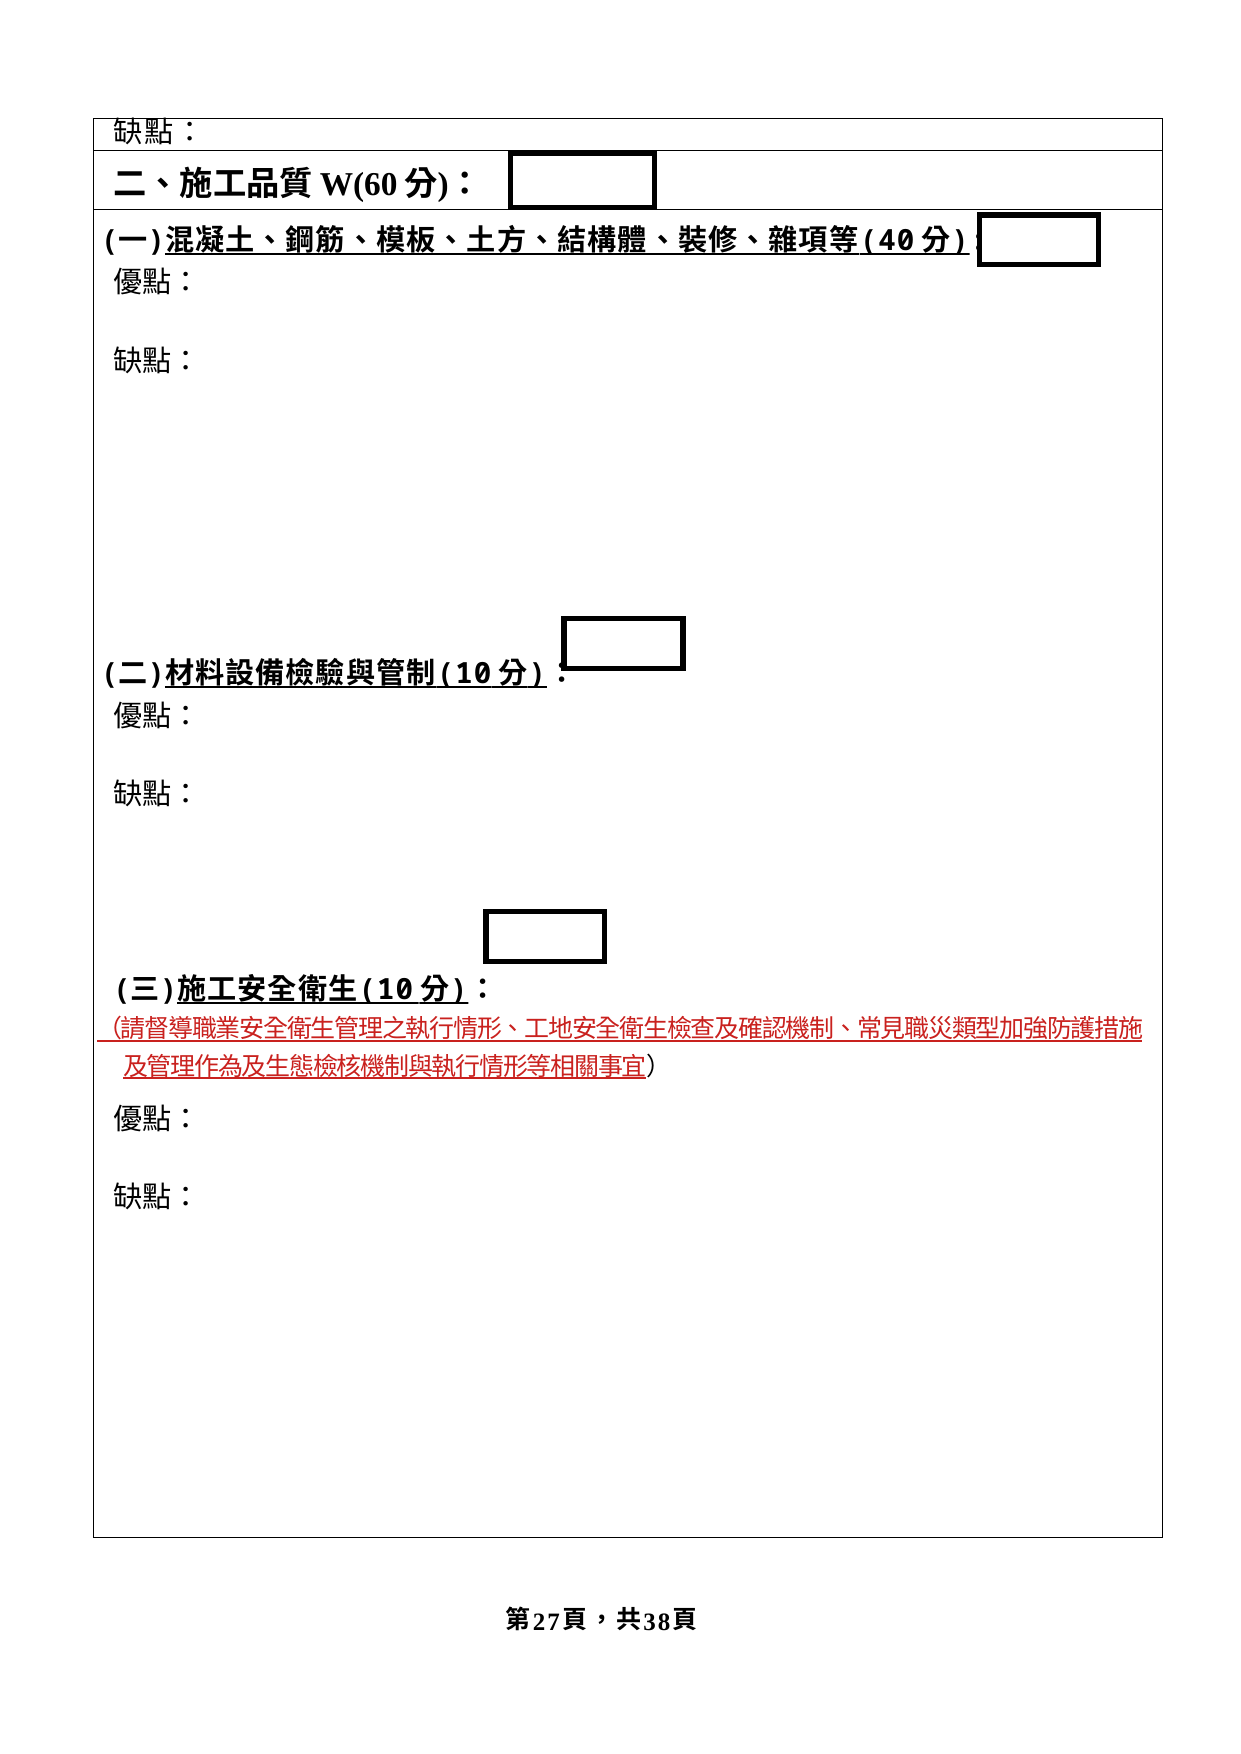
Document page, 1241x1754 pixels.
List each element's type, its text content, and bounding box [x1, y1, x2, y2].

table_cell (一)混凝土、鋼筋、模板、土方、結構體、裝修、雜項等(40分): 優點： 缺點： (二)材料設備檢驗與管制(10分)： 優點： 缺點： (三)施工安全衛生(10分)： （請督導職業安全衛生管理之執行情形、工地安全衛生檢查及確認機制、常見職災類型加強防護措施及管理作為及生態檢核機制與執行情形等相關事宜） 優點： 缺點： [94, 210, 1162, 1537]
table_cell 缺點： [94, 119, 1162, 150]
table_cell [657, 151, 1162, 209]
table_cell 二、施工品質W(60分)： [94, 151, 508, 209]
